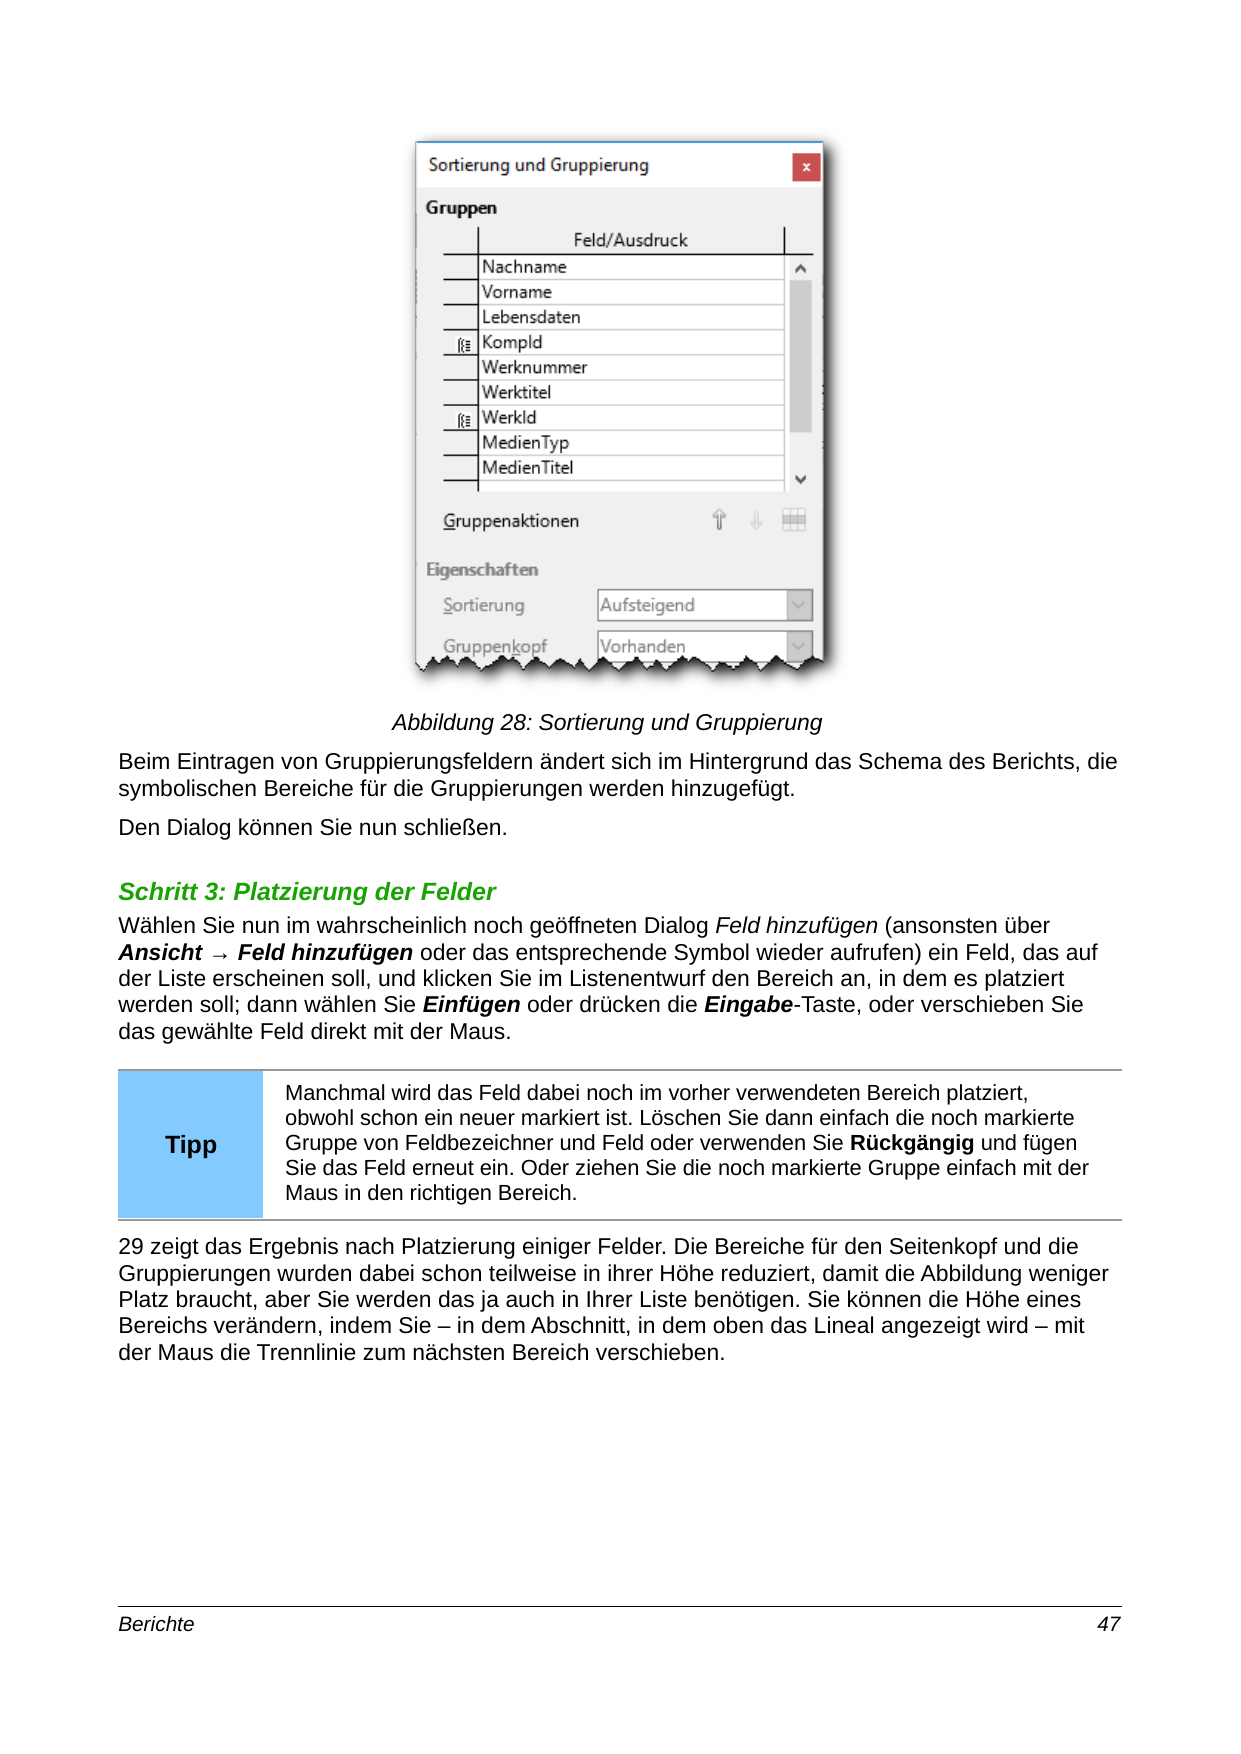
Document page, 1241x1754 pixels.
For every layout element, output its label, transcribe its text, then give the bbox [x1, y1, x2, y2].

text Den Dialog können Sie nun schließen. [118, 813, 1122, 840]
text Abbildung 29 zeigt das Ergebnis nach Platzierung einiger Felder. Die Bereiche für den Seitenkopf und die Gruppierungen wurden dabei schon teilweise in ihrer Höhe reduziert, damit die Abbildung weniger Platz braucht, aber Sie werden das ja auch in Ihrer Liste benötigen. Sie können die Höhe eines Bereichs verändern, indem Sie – in dem Abschnitt, in dem oben das Lineal angezeigt wird – mit der Maus die Trennlinie zum nächsten Bereich verschieben. [118, 1233, 1122, 1365]
text Beim Eintragen von Gruppierungsfeldern ändert sich im Hintergrund das Schema des Berichts, die symbolischen Bereiche für die Gruppierungen werden hinzugefügt. [118, 748, 1122, 801]
text Wählen Sie nun im wahrscheinlich noch geöffneten Dialog Feld hinzufügen (ansonsten über Ansicht → Feld hinzufügen oder das entsprechende Symbol wieder aufrufen) ein Feld, das auf der Liste erscheinen soll, und klicken Sie im Listenentwurf den Bereich an, in dem es platziert werden soll; dann wählen Sie Einfügen oder drücken die Eingabe-Taste, oder verschieben Sie das gewählte Feld direkt mit der Maus. [118, 912, 1122, 1044]
table_header Tipp [118, 1071, 263, 1218]
table_header Manchmal wird das Feld dabei noch im vorher verwendeten Bereich platziert, obwohl schon ein neuer markiert ist. Löschen Sie dann einfach die noch markierte Gruppe von Feldbezeichner und Feld oder verwenden Sie Rückgängig und fügen Sie das Feld erneut ein. Oder ziehen Sie die noch markierte Gruppe einfach mit der Maus in den richtigen Bereich. [264, 1071, 1122, 1218]
picture [392, 118, 849, 697]
text Abbildung 28: Sortierung und Gruppierung [392, 709, 848, 736]
subtitle Schritt 3: Platzierung der Felder [118, 877, 1122, 906]
